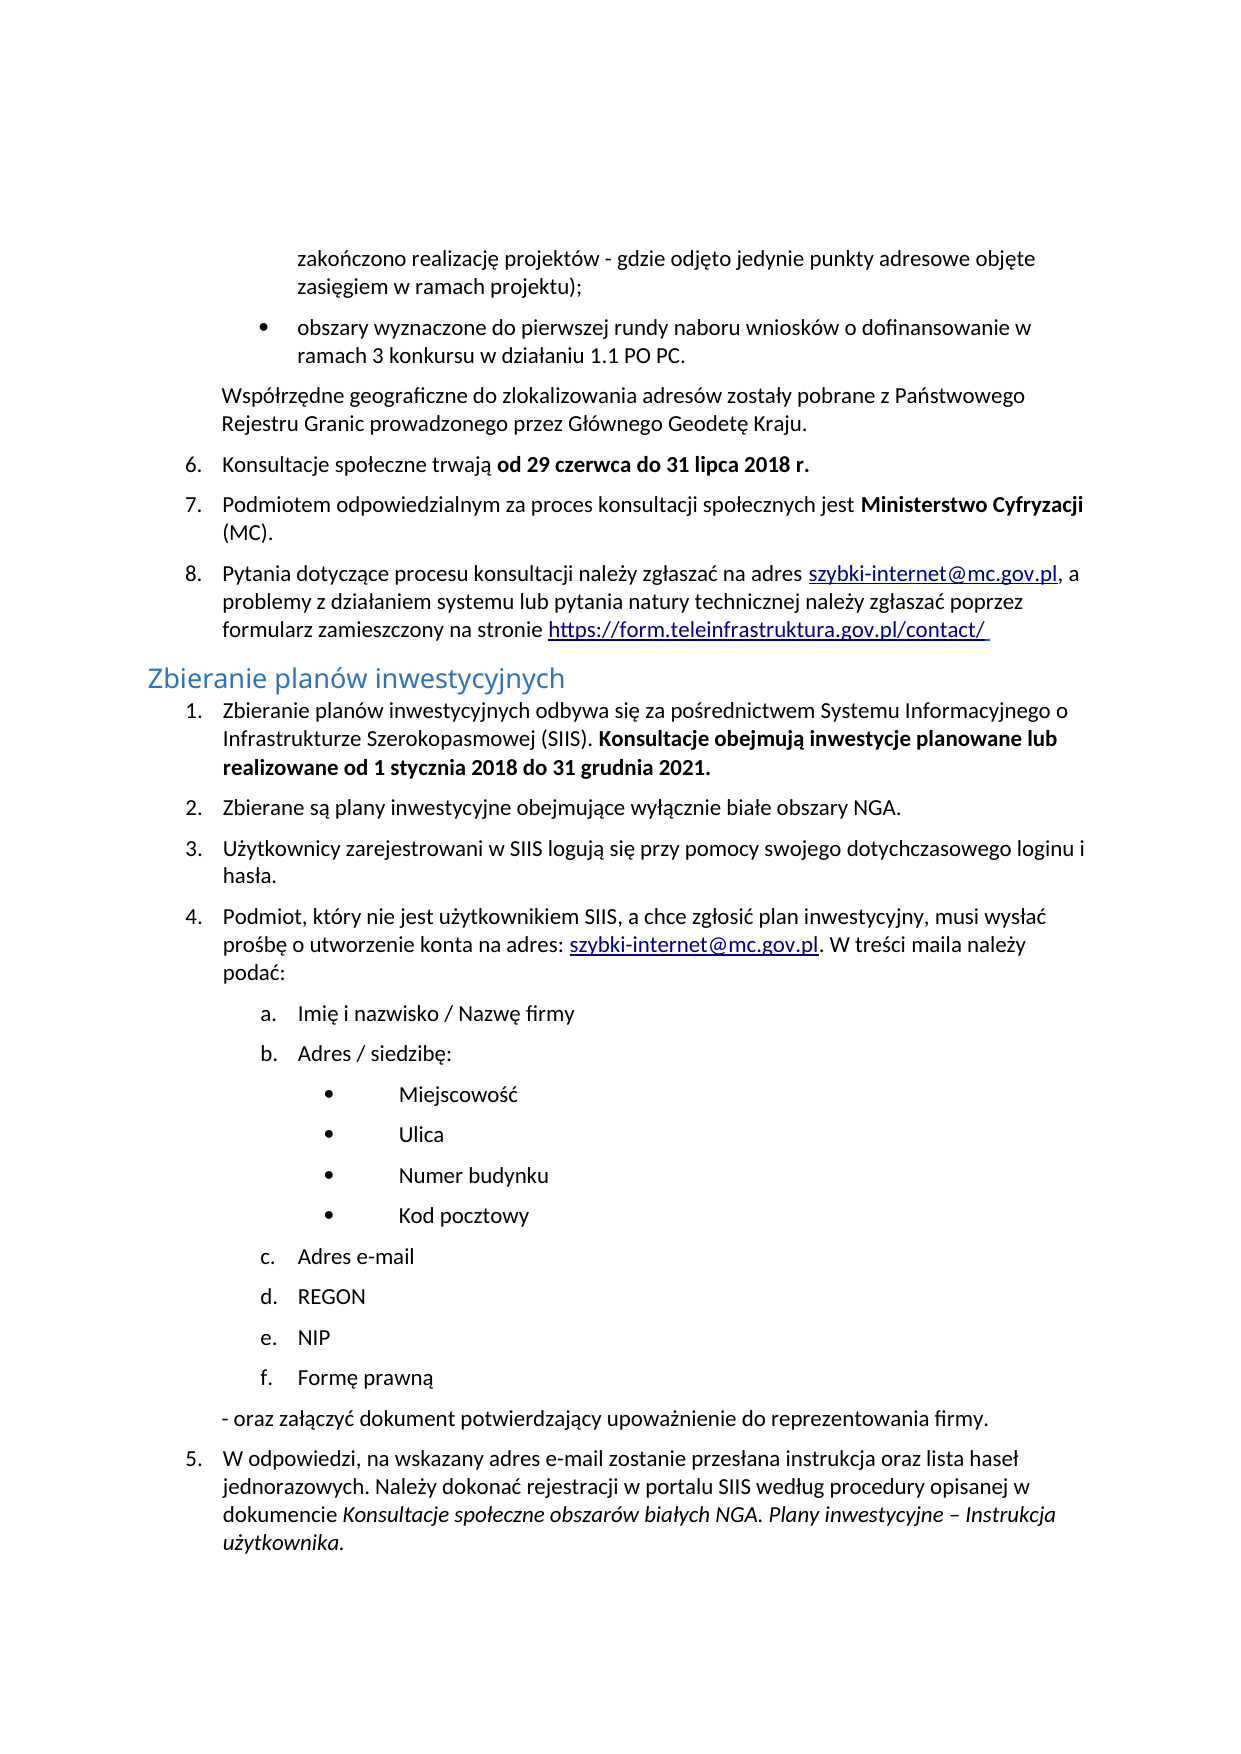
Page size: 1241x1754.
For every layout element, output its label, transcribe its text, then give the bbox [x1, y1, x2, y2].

list Zbieranie planów inwestycyjnych odbywa się za pośrednictwem Systemu Informacyjnego o Infrastrukturze Szerokopasmowej (SIIS). Konsultacje obejmują inwestycje planowane lub realizowane od 1 stycznia 2018 do 31 grudnia 2021. [185, 697, 1093, 781]
list Konsultacje społeczne trwają od 29 czerwca do 31 lipca 2018 r. [185, 450, 1093, 478]
list Adres e-mail [260, 1242, 1093, 1270]
list W odpowiedzi, na wskazany adres e-mail zostanie przesłana instrukcja oraz lista haseł jednorazowych. Należy dokonać rejestracji w portalu SIIS według procedury opisanej w dokumencie Konsultacje społeczne obszarów białych NGA. Plany inwestycyjne – Instrukcja użytkownika. [185, 1444, 1093, 1557]
list Formę prawną [260, 1363, 1093, 1391]
list Kod pocztowy [325, 1201, 1093, 1229]
list Zbierane są plany inwestycyjne obejmujące wyłącznie białe obszary NGA. [185, 793, 1093, 821]
list Użytkownicy zarejestrowani w SIIS logują się przy pomocy swojego dotychczasowego loginu i hasła. [185, 834, 1093, 890]
subtitle Zbieranie planów inwestycyjnych [148, 660, 1093, 697]
list REGON [260, 1282, 1093, 1310]
list NIP [260, 1323, 1093, 1351]
list zakończono realizację projektów - gdzie odjęto jedynie punkty adresowe objęte zasięgiem w ramach projektu); [259, 244, 1093, 300]
list Numer budynku [325, 1161, 1093, 1189]
list Podmiotem odpowiedzialnym za proces konsultacji społecznych jest Ministerstwo Cyfryzacji (MC). [185, 490, 1093, 546]
list Podmiot, który nie jest użytkownikiem SIIS, a chce zgłosić plan inwestycyjny, musi wysłać prośbę o utworzenie konta na adres: szybki-internet@mc.gov.pl. W treści maila należy podać: [185, 902, 1093, 986]
list Imię i nazwisko / Nazwę firmy [260, 999, 1093, 1027]
list Pytania dotyczące procesu konsultacji należy zgłaszać na adres szybki-internet@mc.gov.pl, a problemy z działaniem systemu lub pytania natury technicznej należy zgłaszać poprzez formularz zamieszczony na stronie https://form.teleinfrastruktura.gov.pl/contact/ [185, 559, 1093, 643]
text - oraz załączyć dokument potwierdzający upoważnienie do reprezentowania firmy. [148, 1404, 1093, 1432]
text Współrzędne geograficzne do zlokalizowania adresów zostały pobrane z Państwowego Rejestru Granic prowadzonego przez Głównego Geodetę Kraju. [221, 381, 1093, 437]
list Adres / siedzibę: [260, 1039, 1093, 1067]
list Miejscowość [325, 1080, 1093, 1108]
list obszary wyznaczone do pierwszej rundy naboru wniosków o dofinansowanie w ramach 3 konkursu w działaniu 1.1 PO PC. [259, 313, 1093, 369]
list Ulica [325, 1120, 1093, 1148]
